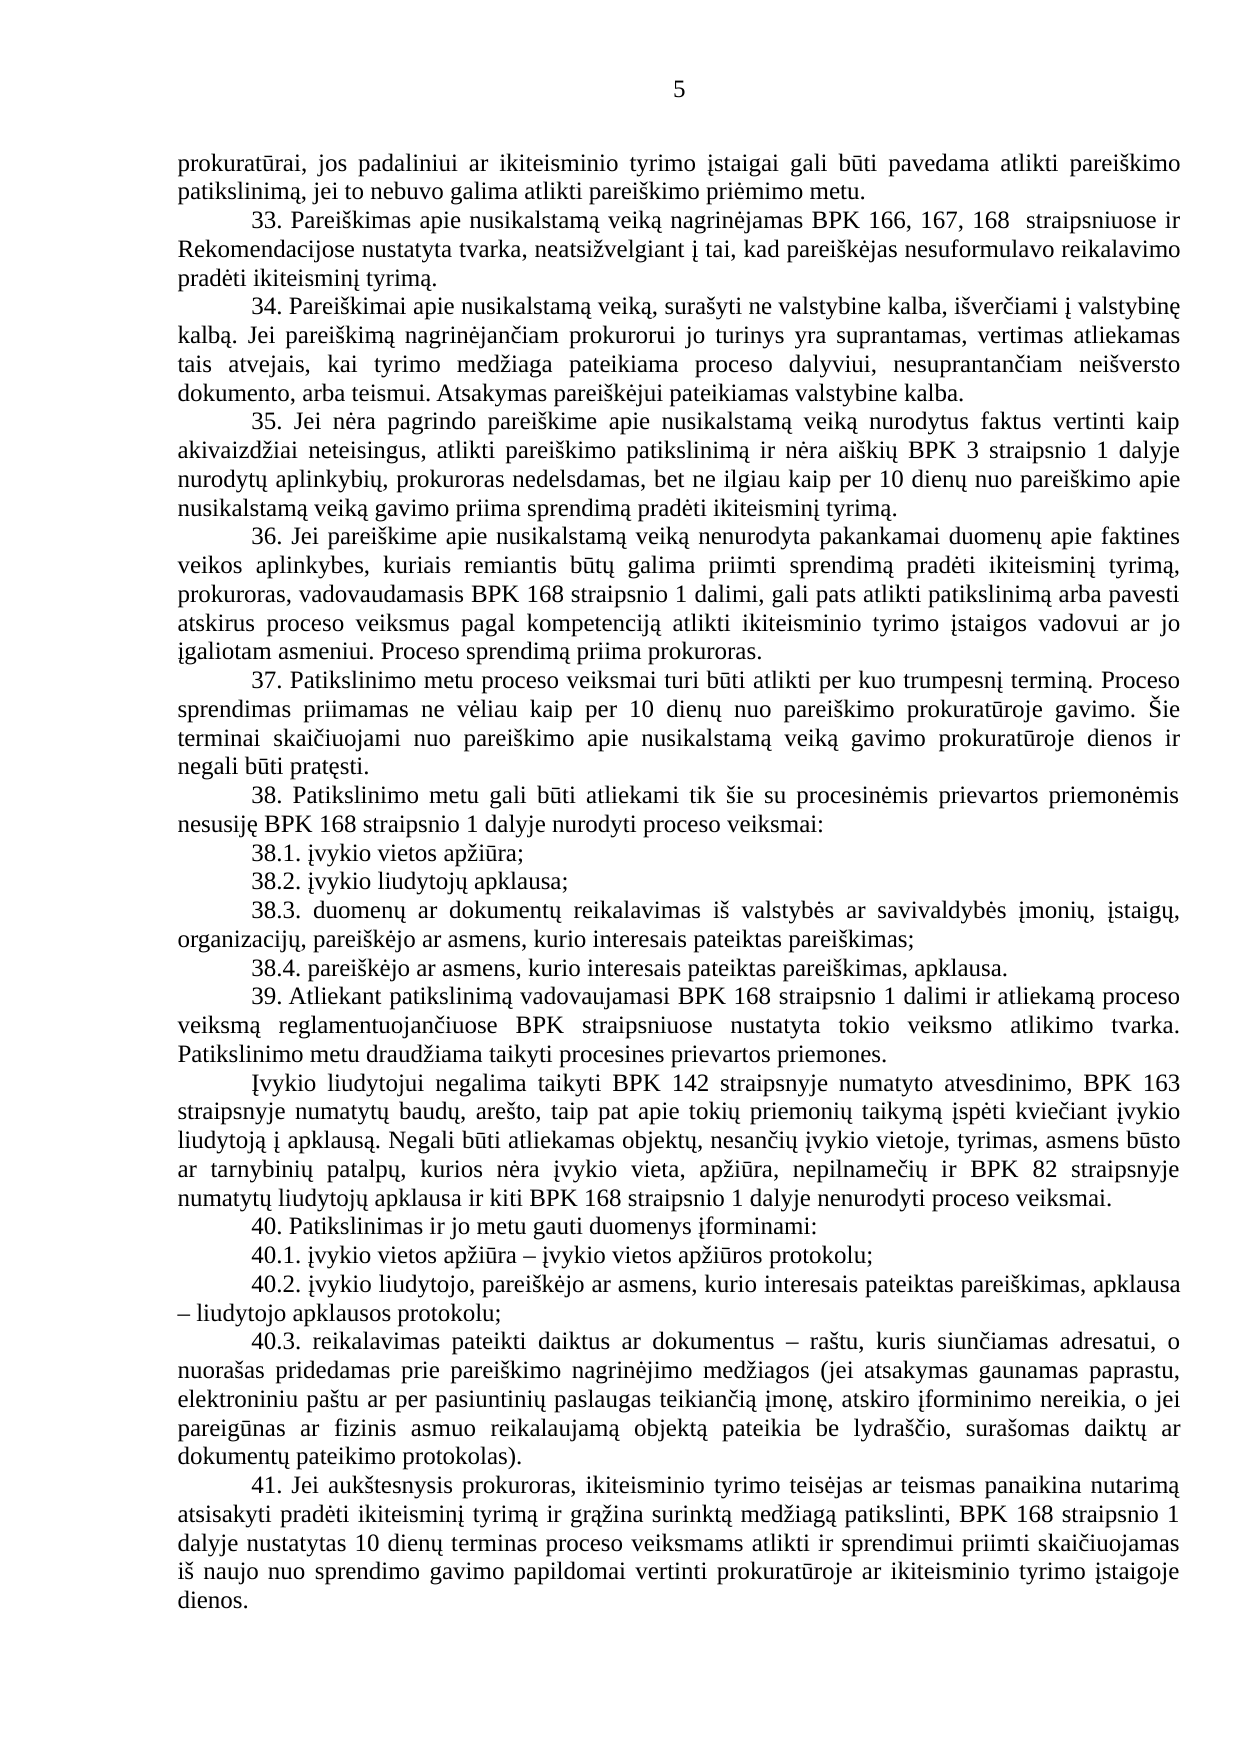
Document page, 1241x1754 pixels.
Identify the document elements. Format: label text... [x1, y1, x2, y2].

text 34. Pareiškimai apie nusikalstamą veiką, surašyti ne valstybine kalba, išverčiami į valstybinę kalbą. Jei pareiškimą nagrinėjančiam prokurorui jo turinys yra suprantamas, vertimas atliekamas tais atvejais, kai tyrimo medžiaga pateikiama proceso dalyviui, nesuprantančiam neišversto dokumento, arba teismui. Atsakymas pareiškėjui pateikiamas valstybine kalba. [177, 291, 1181, 406]
text 35. Jei nėra pagrindo pareiškime apie nusikalstamą veiką nurodytus faktus vertinti kaip akivaizdžiai neteisingus, atlikti pareiškimo patikslinimą ir nėra aiškių BPK 3 straipsnio 1 dalyje nurodytų aplinkybių, prokuroras nedelsdamas, bet ne ilgiau kaip per 10 dienų nuo pareiškimo apie nusikalstamą veiką gavimo priima sprendimą pradėti ikiteisminį tyrimą. [177, 406, 1181, 521]
text 38.3. duomenų ar dokumentų reikalavimas iš valstybės ar savivaldybės įmonių, įstaigų, organizacijų, pareiškėjo ar asmens, kurio interesais pateiktas pareiškimas; [177, 895, 1181, 953]
text 38.1. įvykio vietos apžiūra; [177, 838, 1181, 866]
text Įvykio liudytojui negalima taikyti BPK 142 straipsnyje numatyto atvesdinimo, BPK 163 straipsnyje numatytų baudų, arešto, taip pat apie tokių priemonių taikymą įspėti kviečiant įvykio liudytoją į apklausą. Negali būti atliekamas objektų, nesančių įvykio vietoje, tyrimas, asmens būsto ar tarnybinių patalpų, kurios nėra įvykio vieta, apžiūra, nepilnamečių ir BPK 82 straipsnyje numatytų liudytojų apklausa ir kiti BPK 168 straipsnio 1 dalyje nenurodyti proceso veiksmai. [177, 1068, 1181, 1211]
text 40.1. įvykio vietos apžiūra – įvykio vietos apžiūros protokolu; [177, 1240, 1181, 1269]
text 40.2. įvykio liudytojo, pareiškėjo ar asmens, kurio interesais pateiktas pareiškimas, apklausa – liudytojo apklausos protokolu; [177, 1269, 1181, 1326]
text 40. Patikslinimas ir jo metu gauti duomenys įforminami: [177, 1211, 1181, 1240]
text prokuratūrai, jos padaliniui ar ikiteisminio tyrimo įstaigai gali būti pavedama atlikti pareiškimo patikslinimą, jei to nebuvo galima atlikti pareiškimo priėmimo metu. [177, 148, 1181, 205]
text 38.4. pareiškėjo ar asmens, kurio interesais pateiktas pareiškimas, apklausa. [177, 953, 1181, 981]
text 38.2. įvykio liudytojų apklausa; [177, 866, 1181, 895]
text 36. Jei pareiškime apie nusikalstamą veiką nenurodyta pakankamai duomenų apie faktines veikos aplinkybes, kuriais remiantis būtų galima priimti sprendimą pradėti ikiteisminį tyrimą, prokuroras, vadovaudamasis BPK 168 straipsnio 1 dalimi, gali pats atlikti patikslinimą arba pavesti atskirus proceso veiksmus pagal kompetenciją atlikti ikiteisminio tyrimo įstaigos vadovui ar jo įgaliotam asmeniui. Proceso sprendimą priima prokuroras. [177, 521, 1181, 665]
text 33. Pareiškimas apie nusikalstamą veiką nagrinėjamas BPK 166, 167, 168 straipsniuose ir Rekomendacijose nustatyta tvarka, neatsižvelgiant į tai, kad pareiškėjas nesuformulavo reikalavimo pradėti ikiteisminį tyrimą. [177, 205, 1181, 291]
text 38. Patikslinimo metu gali būti atliekami tik šie su procesinėmis prievartos priemonėmis nesusiję BPK 168 straipsnio 1 dalyje nurodyti proceso veiksmai: [177, 780, 1181, 838]
text 41. Jei aukštesnysis prokuroras, ikiteisminio tyrimo teisėjas ar teismas panaikina nutarimą atsisakyti pradėti ikiteisminį tyrimą ir grąžina surinktą medžiagą patikslinti, BPK 168 straipsnio 1 dalyje nustatytas 10 dienų terminas proceso veiksmams atlikti ir sprendimui priimti skaičiuojamas iš naujo nuo sprendimo gavimo papildomai vertinti prokuratūroje ar ikiteisminio tyrimo įstaigoje dienos. [177, 1470, 1181, 1614]
text 40.3. reikalavimas pateikti daiktus ar dokumentus – raštu, kuris siunčiamas adresatui, o nuorašas pridedamas prie pareiškimo nagrinėjimo medžiagos (jei atsakymas gaunamas paprastu, elektroniniu paštu ar per pasiuntinių paslaugas teikiančią įmonę, atskiro įforminimo nereikia, o jei pareigūnas ar fizinis asmuo reikalaujamą objektą pateikia be lydraščio, surašomas daiktų ar dokumentų pateikimo protokolas). [177, 1326, 1181, 1470]
text 37. Patikslinimo metu proceso veiksmai turi būti atlikti per kuo trumpesnį terminą. Proceso sprendimas priimamas ne vėliau kaip per 10 dienų nuo pareiškimo prokuratūroje gavimo. Šie terminai skaičiuojami nuo pareiškimo apie nusikalstamą veiką gavimo prokuratūroje dienos ir negali būti pratęsti. [177, 665, 1181, 780]
text 39. Atliekant patikslinimą vadovaujamasi BPK 168 straipsnio 1 dalimi ir atliekamą proceso veiksmą reglamentuojančiuose BPK straipsniuose nustatyta tokio veiksmo atlikimo tvarka. Patikslinimo metu draudžiama taikyti procesines prievartos priemones. [177, 981, 1181, 1068]
